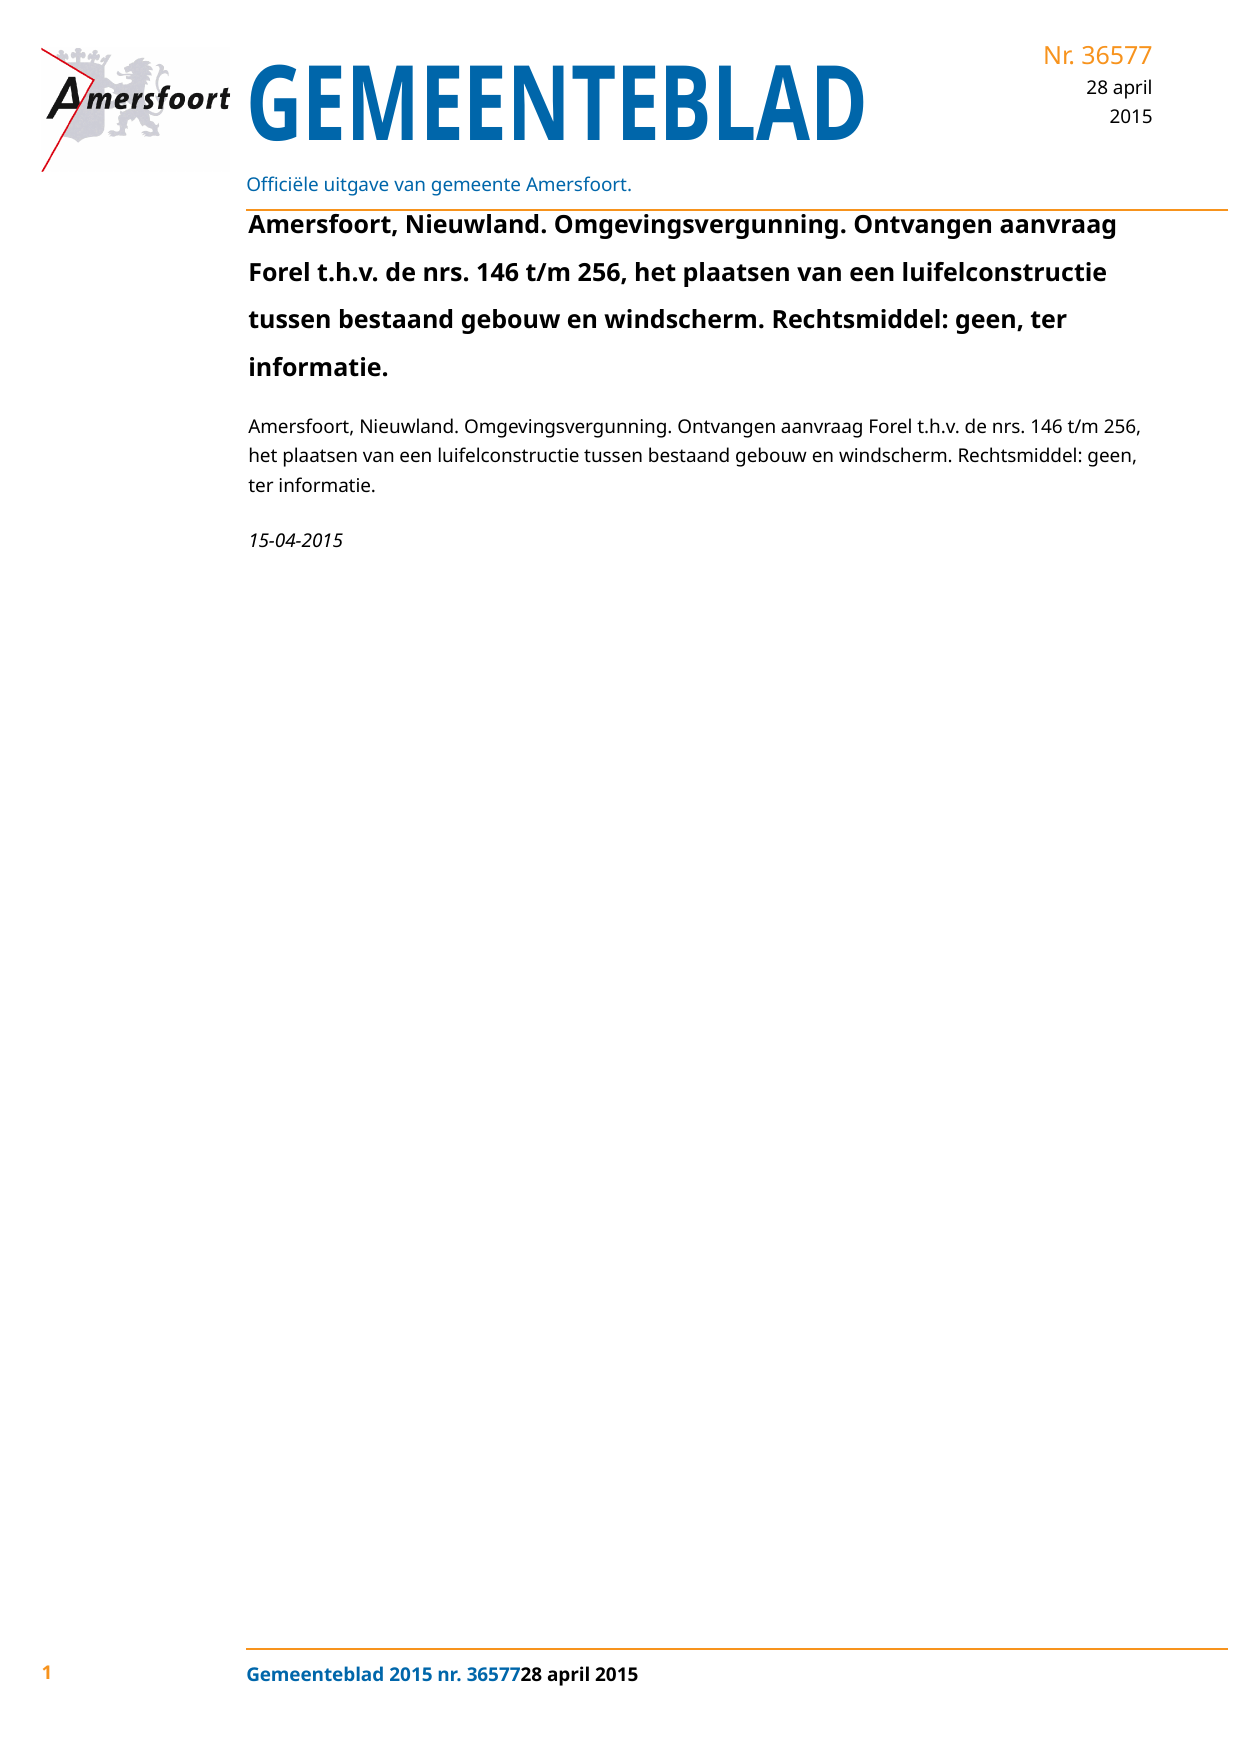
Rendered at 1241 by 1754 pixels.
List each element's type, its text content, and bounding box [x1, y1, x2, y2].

text Amersfoort, Nieuwland. Omgevingsvergunning. Ontvangen aanvraag Forel t.h.v. de nrs. 146 t/m 256, het plaatsen van een luifelconstructie tussen bestaand gebouw en windscherm. Rechtsmiddel: geen, ter informatie. [248, 413, 1152, 498]
text Amersfoort, Nieuwland. Omgevingsvergunning. Ontvangen aanvraag Forel t.h.v. de nrs. 146 t/m 256, het plaatsen van een luifelconstructie tussen bestaand gebouw en windscherm. Rechtsmiddel: geen, ter informatie. [248, 211, 1152, 384]
picture [41, 47, 231, 172]
text 15-04-2015 [248, 528, 1152, 553]
